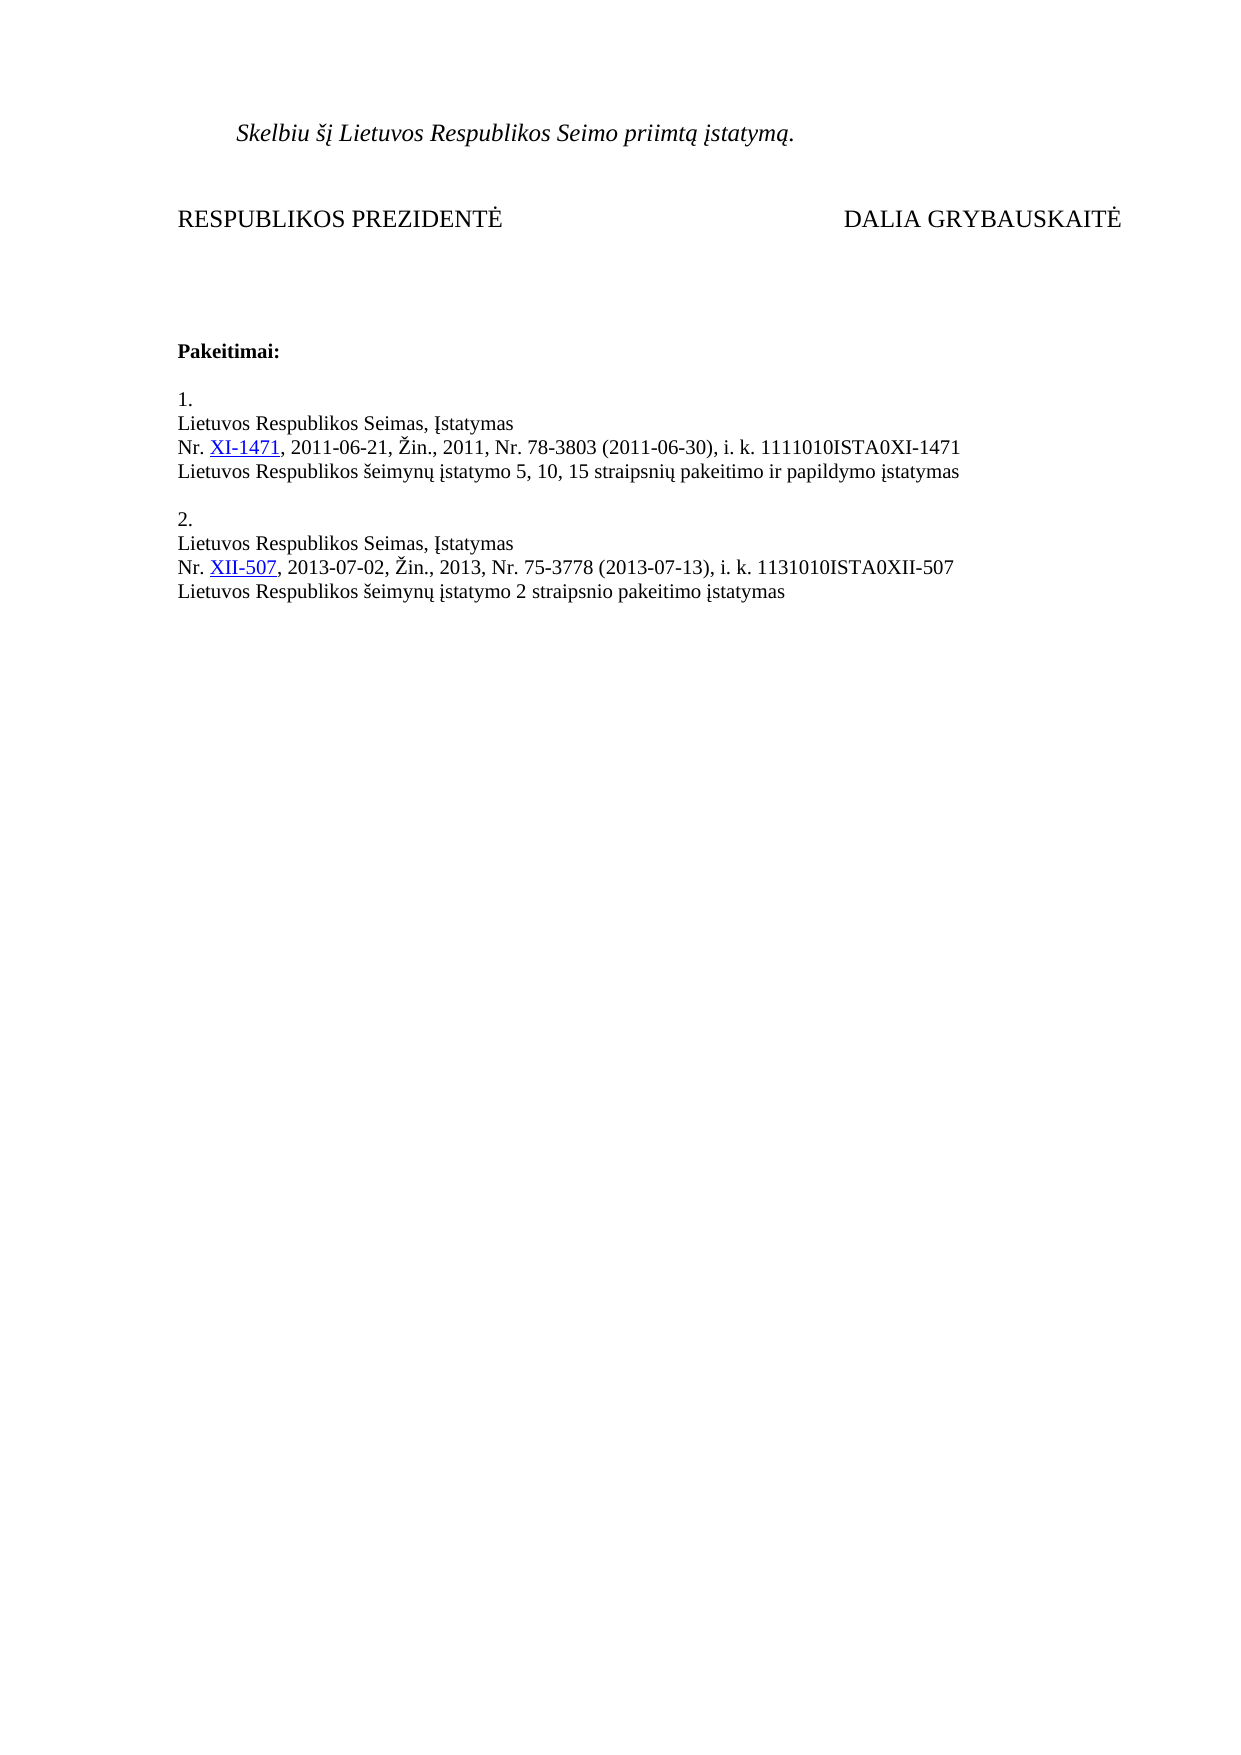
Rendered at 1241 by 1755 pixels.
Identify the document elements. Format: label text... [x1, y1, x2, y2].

text Lietuvos Respublikos Seimas, Įstatymas [177, 411, 1122, 435]
text 2. [177, 507, 1122, 531]
text Pakeitimai: [177, 339, 1122, 363]
text Nr. XII-507, 2013-07-02, Žin., 2013, Nr. 75-3778 (2013-07-13), i. k. 1131010ISTA0XII-507 [177, 555, 1122, 579]
text Skelbiu šį Lietuvos Respublikos Seimo priimtą įstatymą. [177, 118, 1122, 147]
text Lietuvos Respublikos šeimynų įstatymo 5, 10, 15 straipsnių pakeitimo ir papildymo įstatymas [177, 459, 1122, 483]
text Lietuvos Respublikos Seimas, Įstatymas [177, 531, 1122, 555]
text Lietuvos Respublikos šeimynų įstatymo 2 straipsnio pakeitimo įstatymas [177, 579, 1122, 603]
text RESPUBLIKOS PREZIDENTĖ DALIA GRYBAUSKAITĖ [177, 204, 1122, 233]
text Nr. XI-1471, 2011-06-21, Žin., 2011, Nr. 78-3803 (2011-06-30), i. k. 1111010ISTA0XI-1471 [177, 435, 1122, 459]
text 1. [177, 387, 1122, 411]
